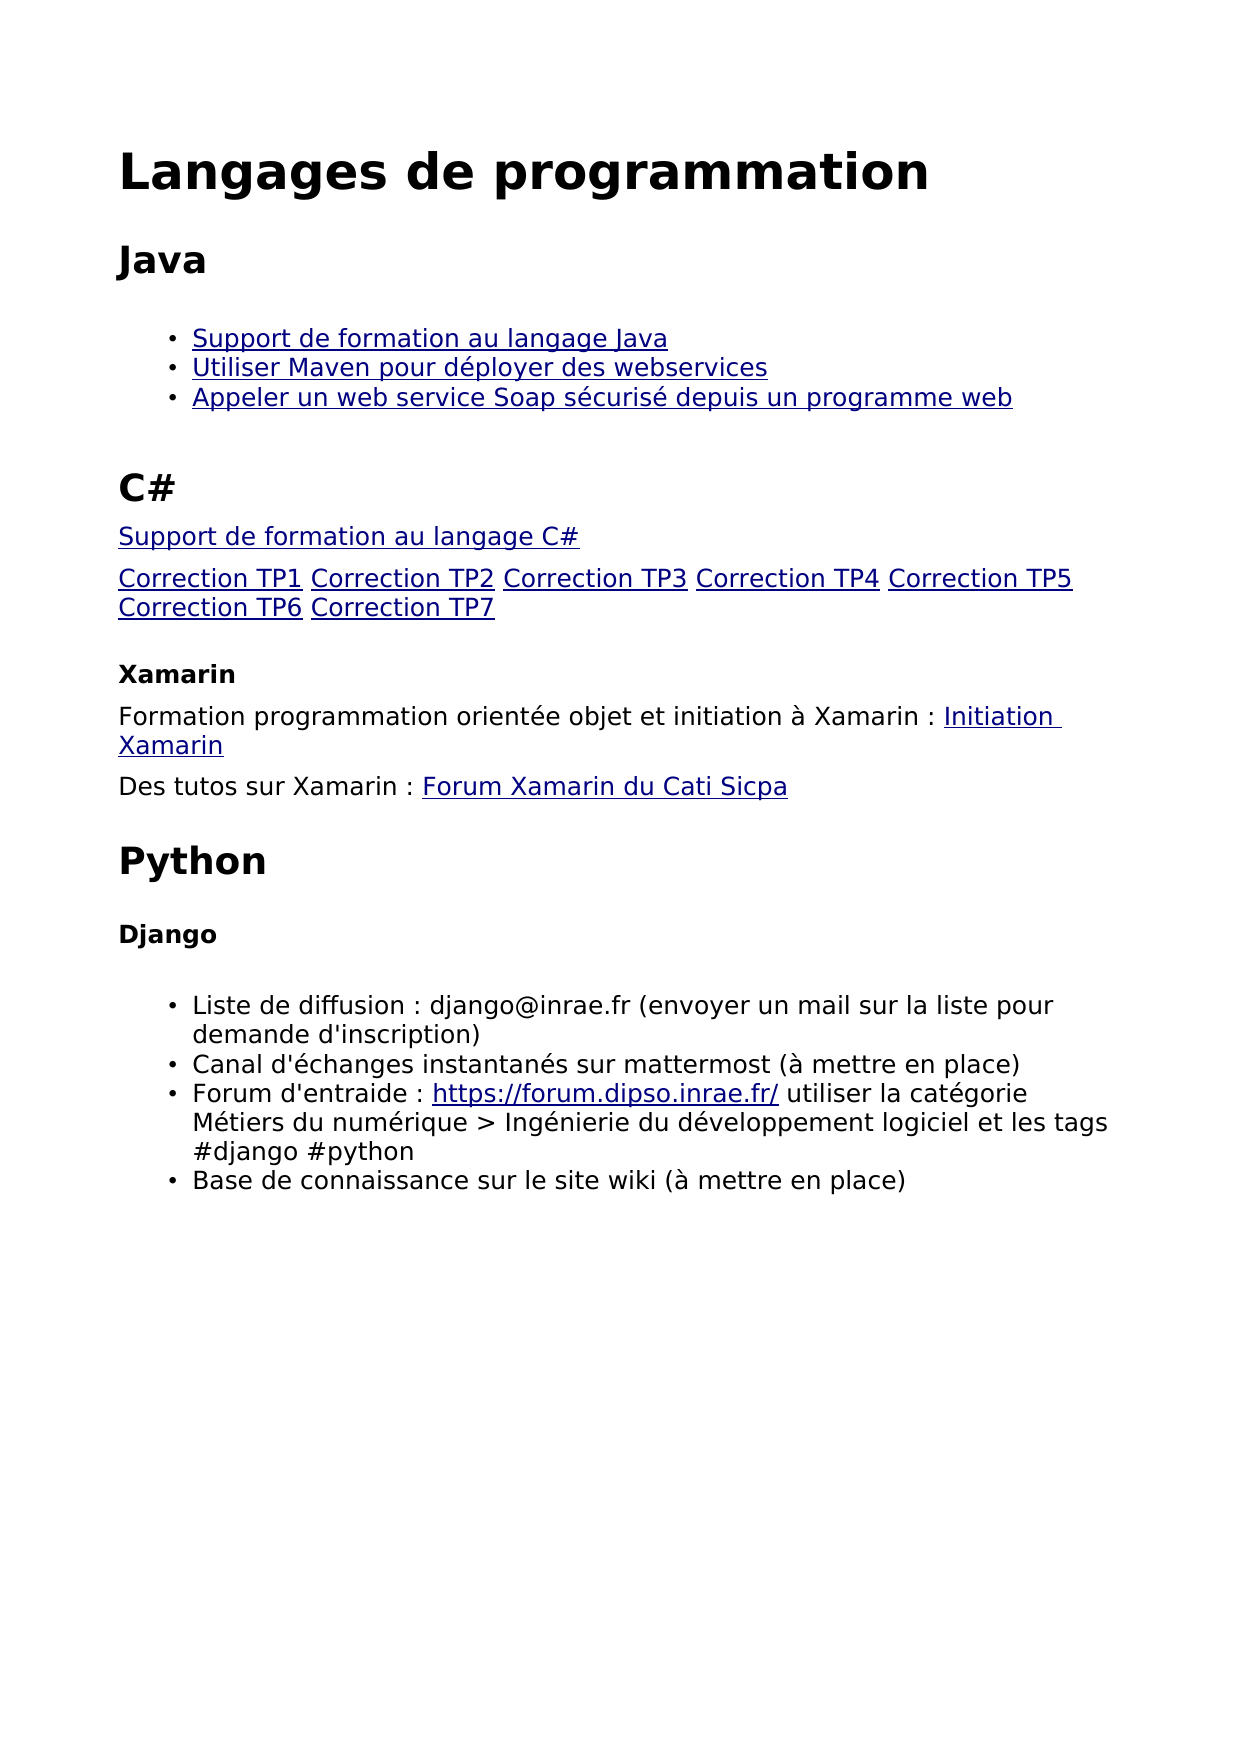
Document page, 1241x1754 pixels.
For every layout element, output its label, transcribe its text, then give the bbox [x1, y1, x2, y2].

subtitle Java [118, 239, 1122, 282]
text Support de formation au langage C# [118, 523, 1122, 552]
list Appeler un web service Soap sécurisé depuis un programme web [177, 383, 1122, 412]
list Support de formation au langage Java [177, 324, 1122, 354]
subtitle Python [118, 839, 1122, 883]
subtitle C# [118, 466, 1122, 510]
list Liste de diffusion : django@inrae.fr (envoyer un mail sur la liste pour demande d'inscription) [177, 992, 1122, 1050]
subtitle Langages de programmation [118, 143, 1122, 201]
subtitle Xamarin [118, 660, 1122, 689]
text Des tutos sur Xamarin : Forum Xamarin du Cati Sicpa [118, 773, 1122, 802]
text Correction TP1 Correction TP2 Correction TP3 Correction TP4 Correction TP5 Correction TP6 Correction TP7 [118, 564, 1122, 623]
list Canal d'échanges instantanés sur mattermost (à mettre en place) [177, 1050, 1122, 1079]
list Utiliser Maven pour déployer des webservices [177, 354, 1122, 383]
subtitle Django [118, 920, 1122, 949]
list Forum d'entraide : https://forum.dipso.inrae.fr/ utiliser la catégorie Métiers du numérique > Ingénierie du développement logiciel et les tags #django #python [177, 1079, 1122, 1167]
list Base de connaissance sur le site wiki (à mettre en place) [177, 1167, 1122, 1196]
text Formation programmation orientée objet et initiation à Xamarin : Initiation Xamarin [118, 702, 1122, 760]
